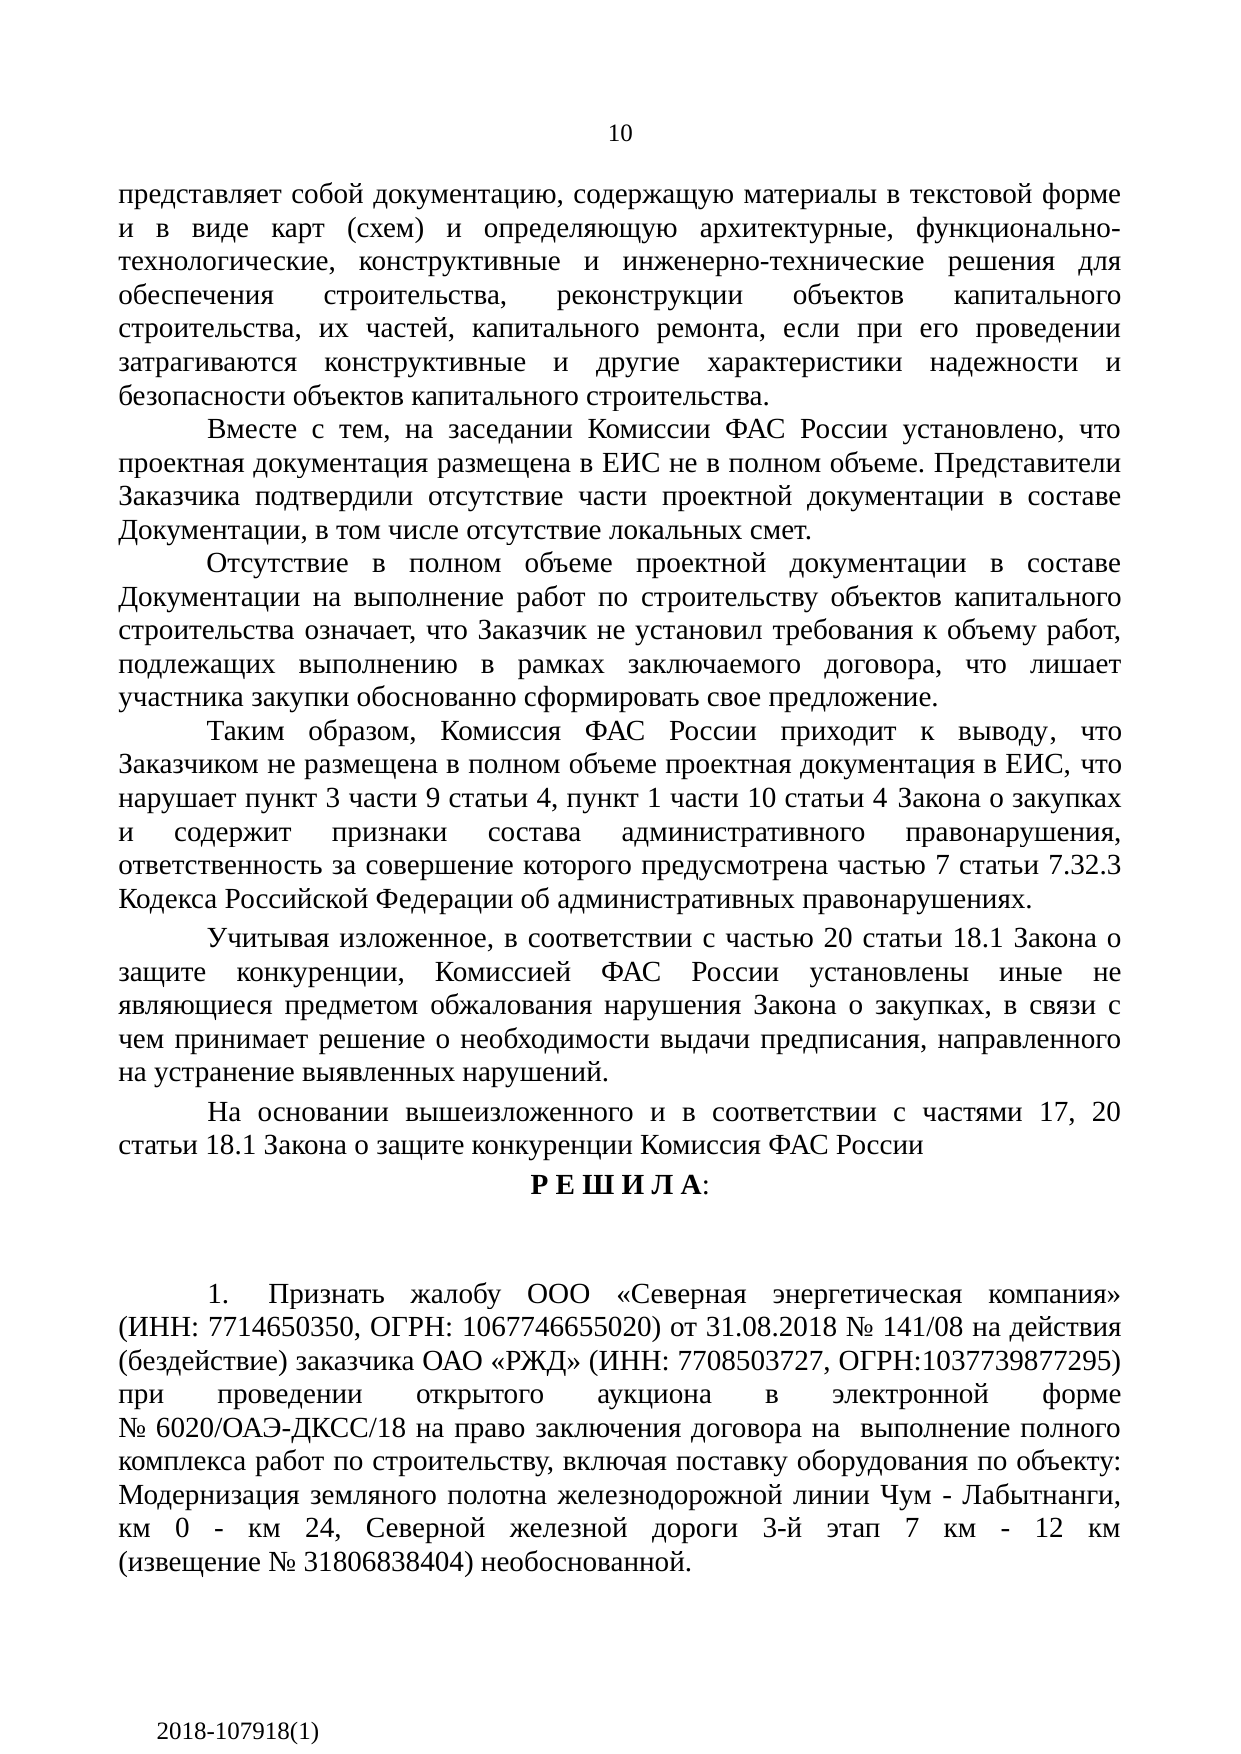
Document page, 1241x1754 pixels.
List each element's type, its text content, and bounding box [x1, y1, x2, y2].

list Признать жалобу ООО «Северная энергетическая компания» (ИНН: 7714650350, ОГРН: 1067746655020) от 31.08.2018 № 141/08 на действия (бездействие) заказчика ОАО «РЖД» (ИНН: 7708503727, ОГРН:1037739877295) при проведении открытого аукциона в электронной форме № 6020/ОАЭ-ДКСС/18 на право заключения договора на выполнение полного комплекса работ по строительству, включая поставку оборудования по объекту: Модернизация земляного полотна железнодорожной линии Чум - Лабытнанги, км 0 - км 24, Северной железной дороги 3-й этап 7 км - 12 км (извещение № 31806838404) необоснованной. [118, 1276, 1122, 1578]
text Учитывая изложенное, в соответствии с частью 20 статьи 18.1 Закона о защите конкуренции, Комиссией ФАС России установлены иные не являющиеся предметом обжалования нарушения Закона о закупках, в связи с чем принимает решение о необходимости выдачи предписания, направленного на устранение выявленных нарушений. [118, 920, 1122, 1088]
text Таким образом, Комиссия ФАС России приходит к выводу, что Заказчиком не размещена в полном объеме проектная документация в ЕИС, что нарушает пункт 3 части 9 статьи 4, пункт 1 части 10 статьи 4 Закона о закупках и содержит признаки состава административного правонарушения, ответственность за совершение которого предусмотрена частью 7 статьи 7.32.3 Кодекса Российской Федерации об административных правонарушениях. [118, 713, 1122, 914]
text Вместе с тем, на заседании Комиссии ФАС России установлено, что проектная документация размещена в ЕИС не в полном объеме. Представители Заказчика подтвердили отсутствие части проектной документации в составе Документации, в том числе отсутствие локальных смет. [118, 411, 1122, 545]
text Р Е Ш И Л А: [118, 1167, 1122, 1200]
text Отсутствие в полном объеме проектной документации в составе Документации на выполнение работ по строительству объектов капитального строительства означает, что Заказчик не установил требования к объему работ, подлежащих выполнению в рамках заключаемого договора, что лишает участника закупки обоснованно сформировать свое предложение. [118, 545, 1122, 713]
text На основании вышеизложенного и в соответствии с частями 17, 20 статьи 18.1 Закона о защите конкуренции Комиссия ФАС России [118, 1094, 1122, 1161]
text представляет собой документацию, содержащую материалы в текстовой форме и в виде карт (схем) и определяющую архитектурные, функционально-технологические, конструктивные и инженерно-технические решения для обеспечения строительства, реконструкции объектов капитального строительства, их частей, капитального ремонта, если при его проведении затрагиваются конструктивные и другие характеристики надежности и безопасности объектов капитального строительства. [118, 176, 1122, 411]
